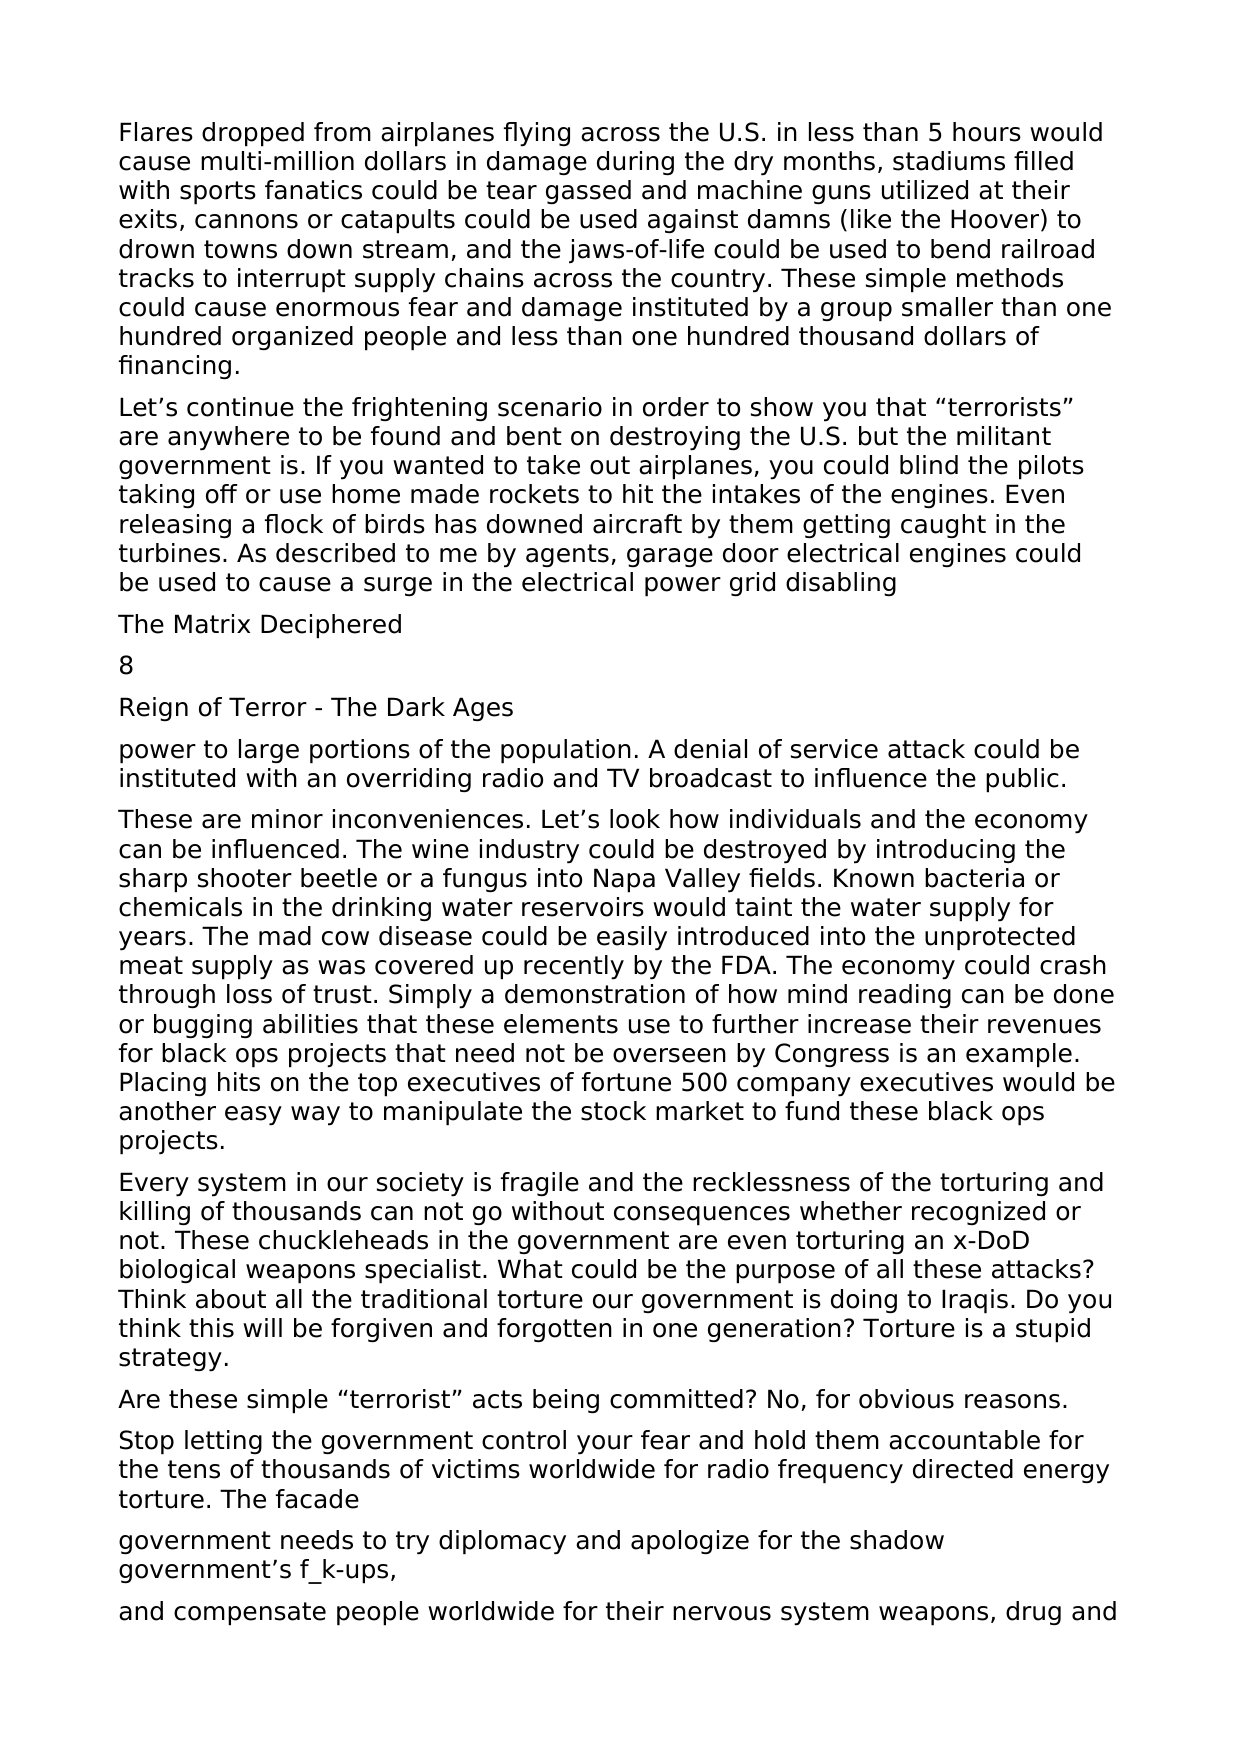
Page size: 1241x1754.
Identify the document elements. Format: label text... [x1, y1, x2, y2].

text Flares dropped from airplanes flying across the U.S. in less than 5 hours would cause multi-million dollars in damage during the dry months, stadiums filled with sports fanatics could be tear gassed and machine guns utilized at their exits, cannons or catapults could be used against damns (like the Hoover) to drown towns down stream, and the jaws-of-life could be used to bend railroad tracks to interrupt supply chains across the country. These simple methods could cause enormous fear and damage instituted by a group smaller than one hundred organized people and less than one hundred thousand dollars of financing. [118, 118, 1122, 381]
text power to large portions of the population. A denial of service attack could be instituted with an overriding radio and TV broadcast to influence the public. [118, 735, 1122, 793]
text 8 [118, 651, 1122, 681]
text Reign of Terror - The Dark Ages [118, 693, 1122, 722]
text Are these simple “terrorist” acts being committed? No, for obvious reasons. [118, 1385, 1122, 1414]
text These are minor inconveniences. Let’s look how individuals and the economy can be influenced. The wine industry could be destroyed by introducing the sharp shooter beetle or a fungus into Napa Valley fields. Known bacteria or chemicals in the drinking water reservoirs would taint the water supply for years. The mad cow disease could be easily introduced into the unprotected meat supply as was covered up recently by the FDA. The economy could crash through loss of trust. Simply a demonstration of how mind reading can be done or bugging abilities that these elements use to further increase their revenues for black ops projects that need not be overseen by Congress is an example. Placing hits on the top executives of fortune 500 company executives would be another easy way to manipulate the stock market to fund these black ops projects. [118, 806, 1122, 1156]
text Every system in our society is fragile and the recklessness of the torturing and killing of thousands can not go without consequences whether recognized or not. These chuckleheads in the government are even torturing an x-DoD biological weapons specialist. What could be the purpose of all these attacks? Think about all the traditional torture our government is doing to Iraqis. Do you think this will be forgiven and forgotten in one generation? Torture is a stupid strategy. [118, 1168, 1122, 1372]
text Stop letting the government control your fear and hold them accountable for the tens of thousands of victims worldwide for radio frequency directed energy torture. The facade [118, 1426, 1122, 1514]
text government needs to try diplomacy and apologize for the shadow government’s f_k-ups, [118, 1526, 1122, 1585]
text Let’s continue the frightening scenario in order to show you that “terrorists” are anywhere to be found and bent on destroying the U.S. but the militant government is. If you wanted to take out airplanes, you could blind the pilots taking off or use home made rockets to hit the intakes of the engines. Even releasing a flock of birds has downed aircraft by them getting caught in the turbines. As described to me by agents, garage door electrical engines could be used to cause a surge in the electrical power grid disabling [118, 393, 1122, 597]
text and compensate people worldwide for their nervous system weapons, drug and [118, 1597, 1122, 1626]
text The Matrix Deciphered [118, 610, 1122, 639]
